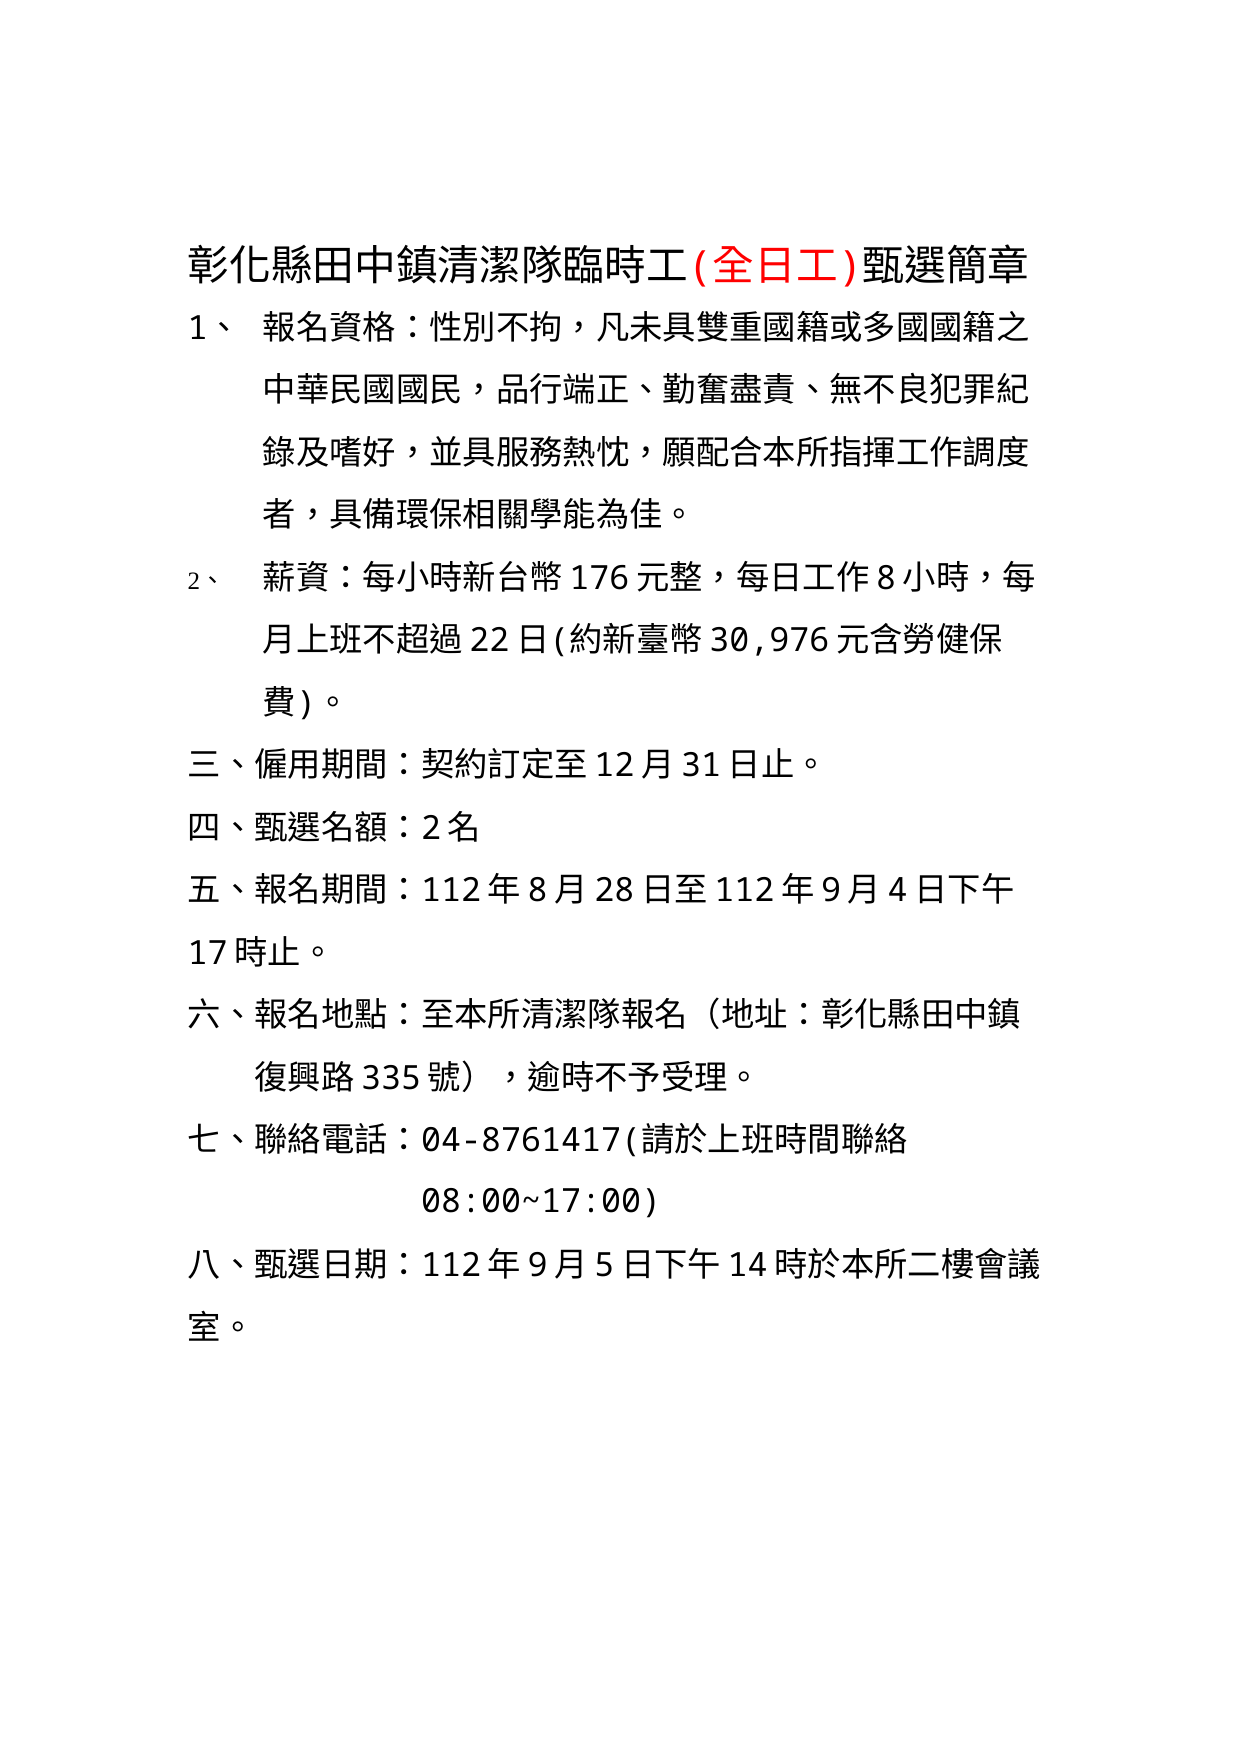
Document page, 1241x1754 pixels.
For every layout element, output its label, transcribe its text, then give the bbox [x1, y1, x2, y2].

text 三、僱用期間：契約訂定至12月31日止。 [187, 721, 1053, 783]
text 八、甄選日期：112年9月5日下午14時於本所二樓會議室。 [187, 1221, 1053, 1346]
text 彰化縣田中鎮清潔隊臨時工(全日工)甄選簡章 [187, 221, 1053, 283]
text 七、聯絡電話：04-8761417(請於上班時間聯絡08:00~17:00) [187, 1096, 1053, 1221]
text 六、報名地點：至本所清潔隊報名（地址：彰化縣田中鎮復興路335號），逾時不予受理。 [187, 971, 1053, 1096]
list 薪資：每小時新台幣176元整，每日工作8小時，每月上班不超過22日(約新臺幣30,976元含勞健保費)。 [187, 533, 1053, 721]
text 四、甄選名額：2名 [187, 783, 1053, 846]
text 五、報名期間：112年8月28日至112年9月4日下午17時止。 [187, 846, 1053, 971]
list 報名資格：性別不拘，凡未具雙重國籍或多國國籍之中華民國國民，品行端正、勤奮盡責、無不良犯罪紀錄及嗜好，並具服務熱忱，願配合本所指揮工作調度者，具備環保相關學能為佳。 [187, 283, 1053, 533]
